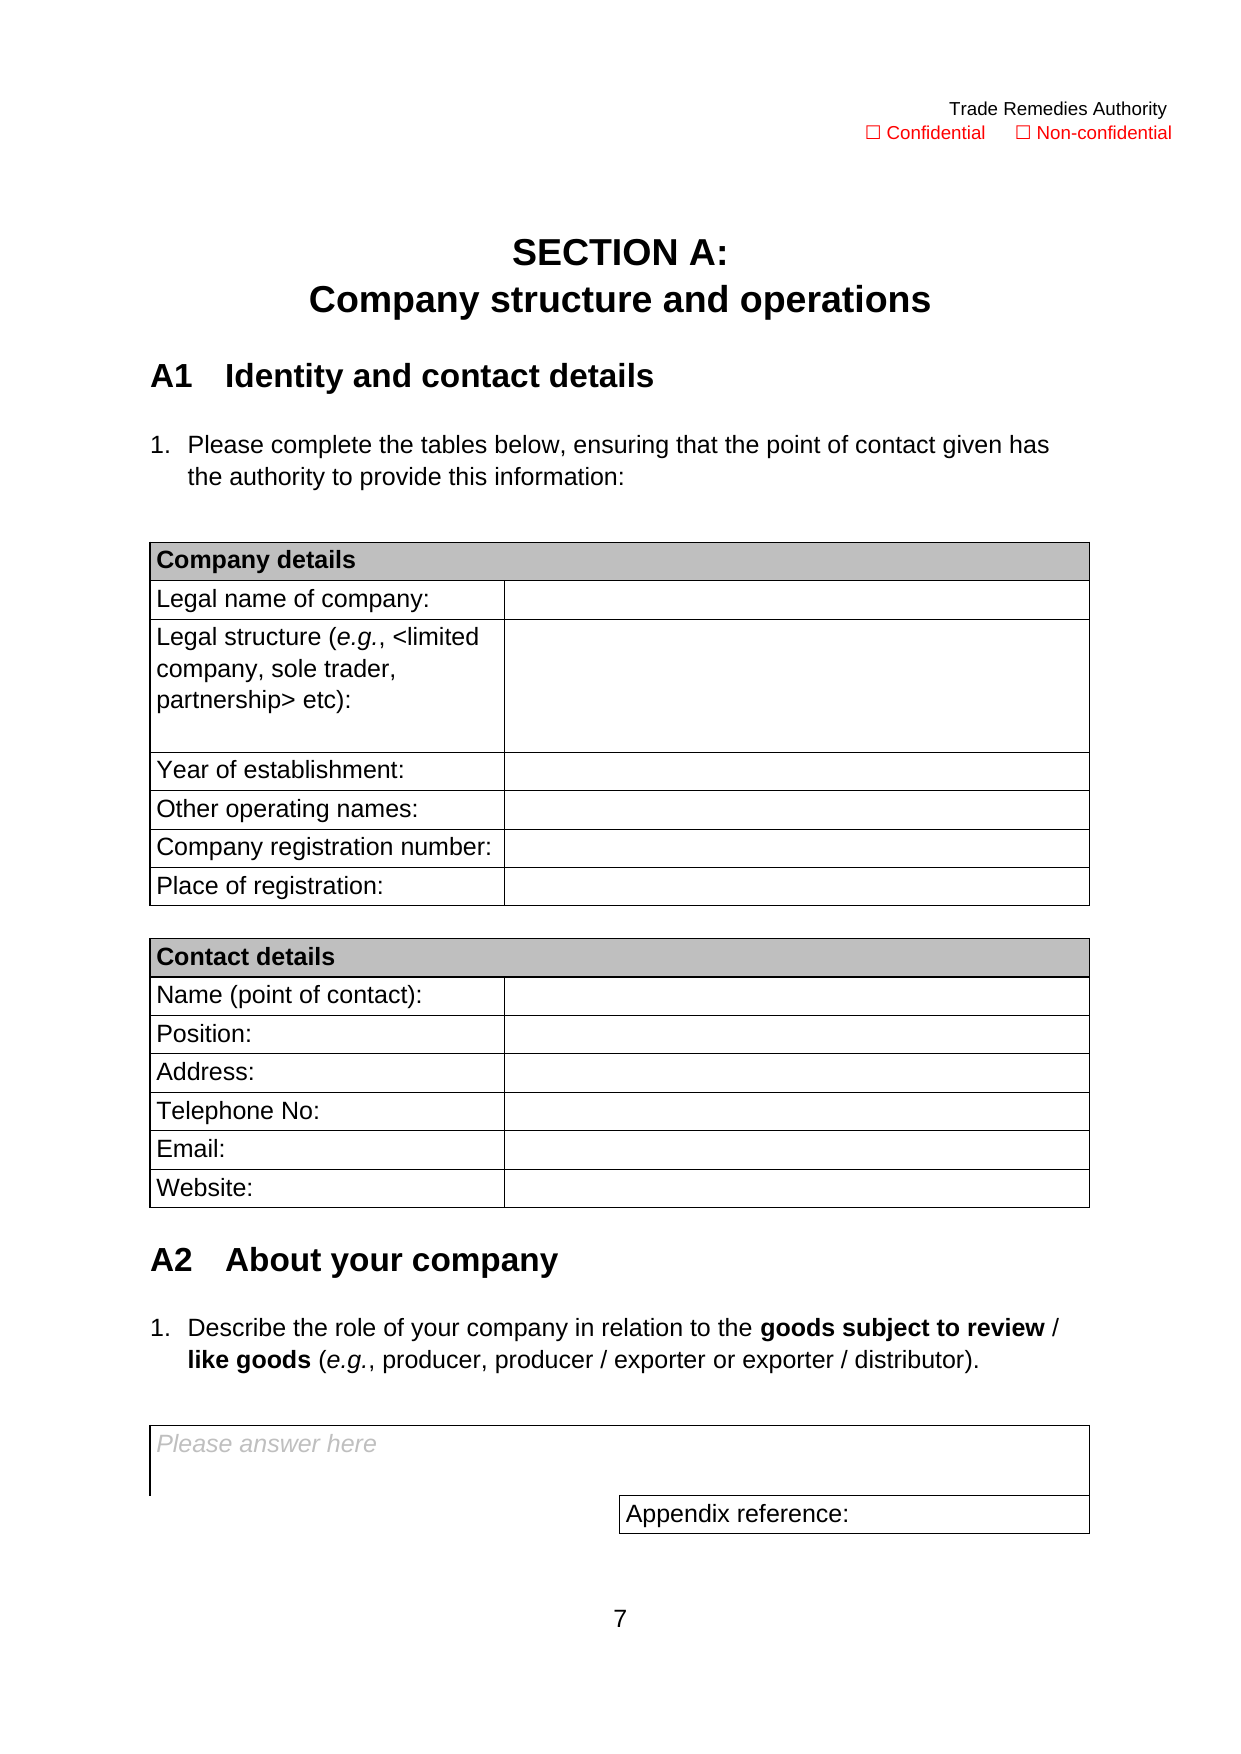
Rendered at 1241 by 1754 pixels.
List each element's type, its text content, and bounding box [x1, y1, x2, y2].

table_cell [505, 1054, 1089, 1092]
table_cell Email: [151, 1131, 504, 1168]
table_cell [505, 830, 1089, 867]
table_cell [505, 581, 1089, 618]
table_cell Position: [151, 1016, 504, 1053]
table_cell [505, 868, 1089, 905]
table_cell [505, 1016, 1089, 1053]
table_cell Appendix reference: [620, 1496, 1089, 1533]
table_cell Other operating names: [151, 791, 504, 828]
table_cell Place of registration: [151, 868, 504, 905]
table_cell [505, 791, 1089, 828]
table_cell Year of establishment: [151, 753, 504, 790]
subtitle SECTION A: Company structure and operations [150, 230, 1090, 321]
table_header Company details [151, 543, 1089, 580]
table_cell [505, 753, 1089, 790]
table_cell [505, 1170, 1089, 1207]
table_cell [505, 978, 1089, 1015]
list Describe the role of your company in relation to the goods subject to review / like goods (e.g., producer, producer / exporter or exporter / distributor). [150, 1313, 1090, 1374]
table_cell Legal structure (e.g., <limited company, sole trader, partnership> etc): [151, 620, 504, 752]
subtitle A2 About your company [150, 1239, 1090, 1278]
table_cell [505, 1131, 1089, 1168]
table_header Please answer here [151, 1426, 1089, 1495]
table_cell Legal name of company: [151, 581, 504, 618]
table_cell Name (point of contact): [151, 978, 504, 1015]
table_cell Company registration number: [151, 830, 504, 867]
list Please complete the tables below, ensuring that the point of contact given has the authority to provide this information: [150, 430, 1090, 491]
table_cell Website: [151, 1170, 504, 1207]
table_header Contact details [151, 939, 1089, 976]
table_cell [505, 620, 1089, 752]
table_cell [150, 1496, 619, 1533]
table_cell [505, 1093, 1089, 1130]
table_cell Address: [151, 1054, 504, 1092]
subtitle A1 Identity and contact details [150, 356, 1090, 395]
table_cell Telephone No: [151, 1093, 504, 1130]
